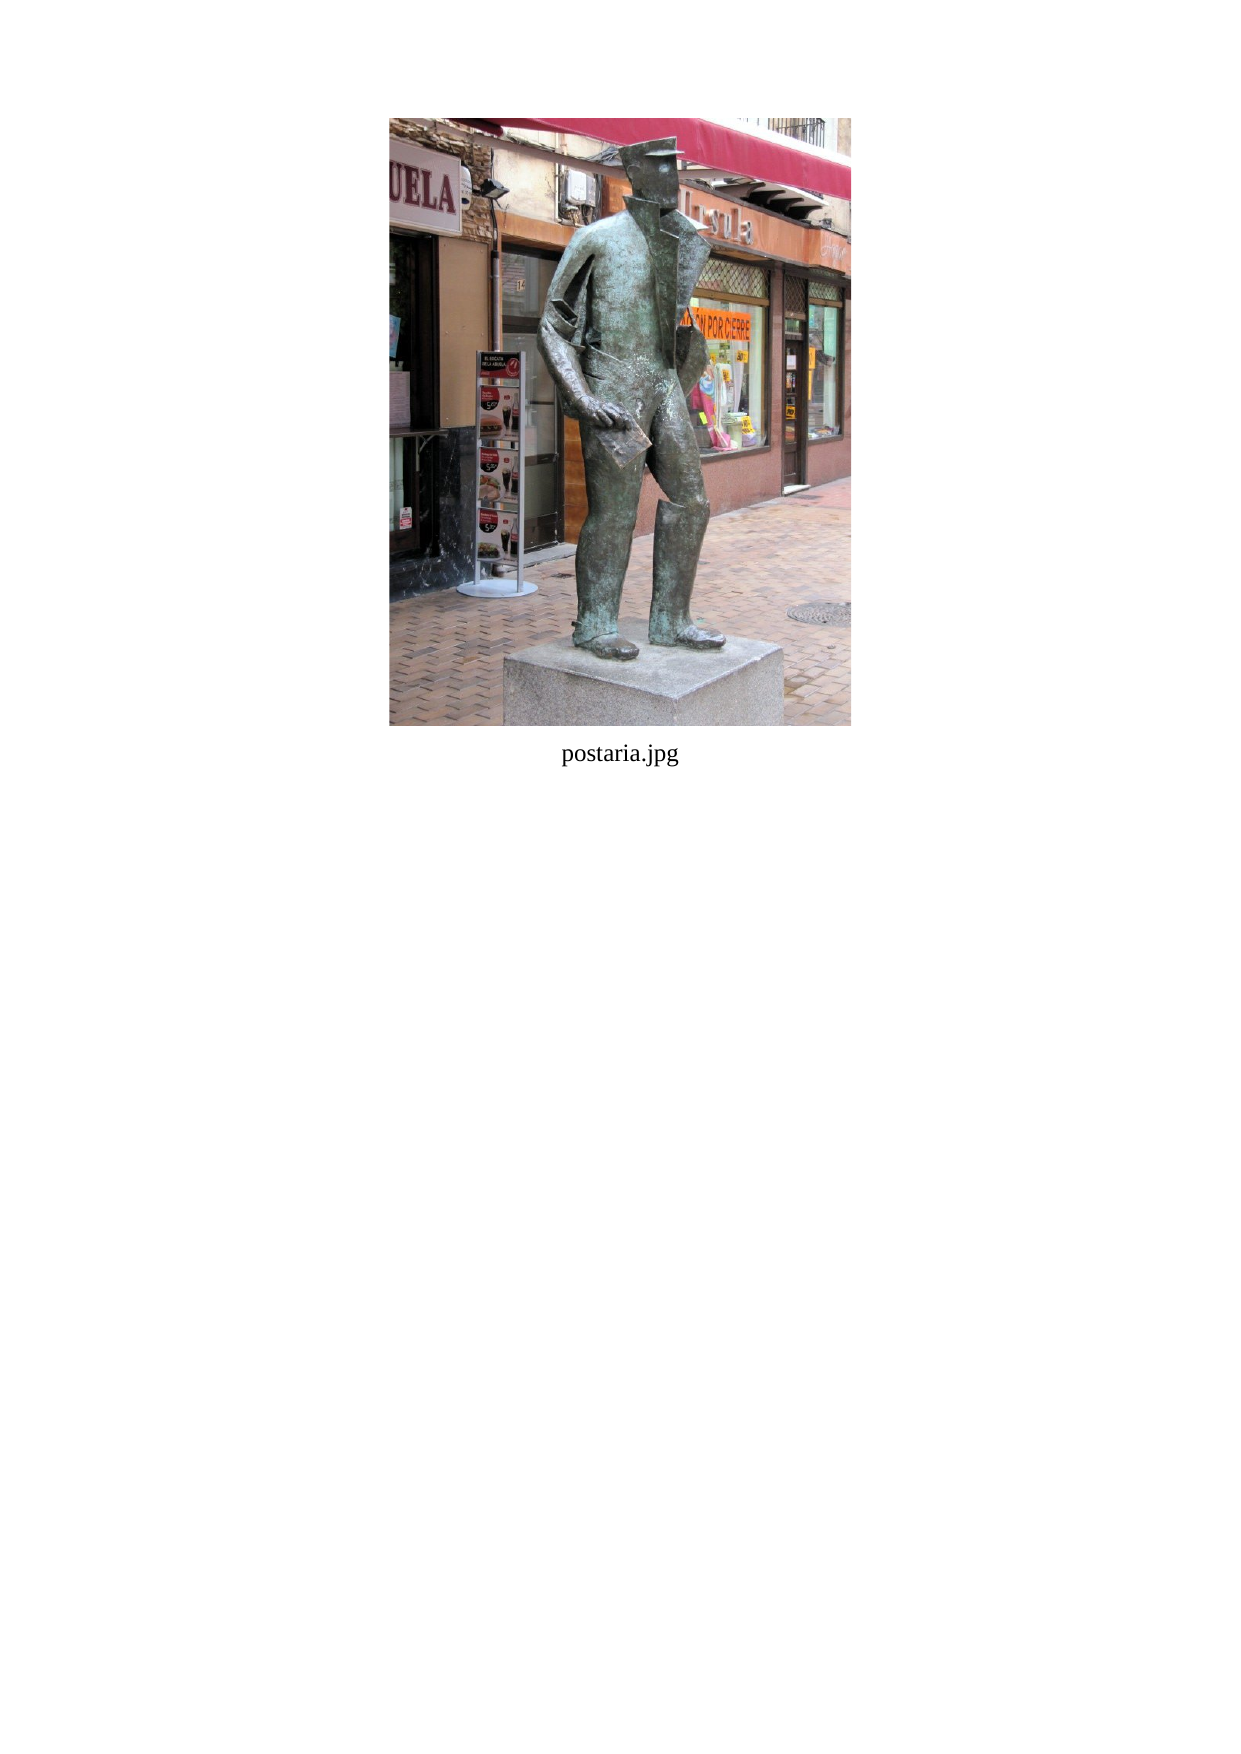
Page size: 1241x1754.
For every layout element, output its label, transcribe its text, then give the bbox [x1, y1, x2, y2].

picture [389, 118, 852, 726]
text postaria.jpg [118, 738, 1122, 766]
